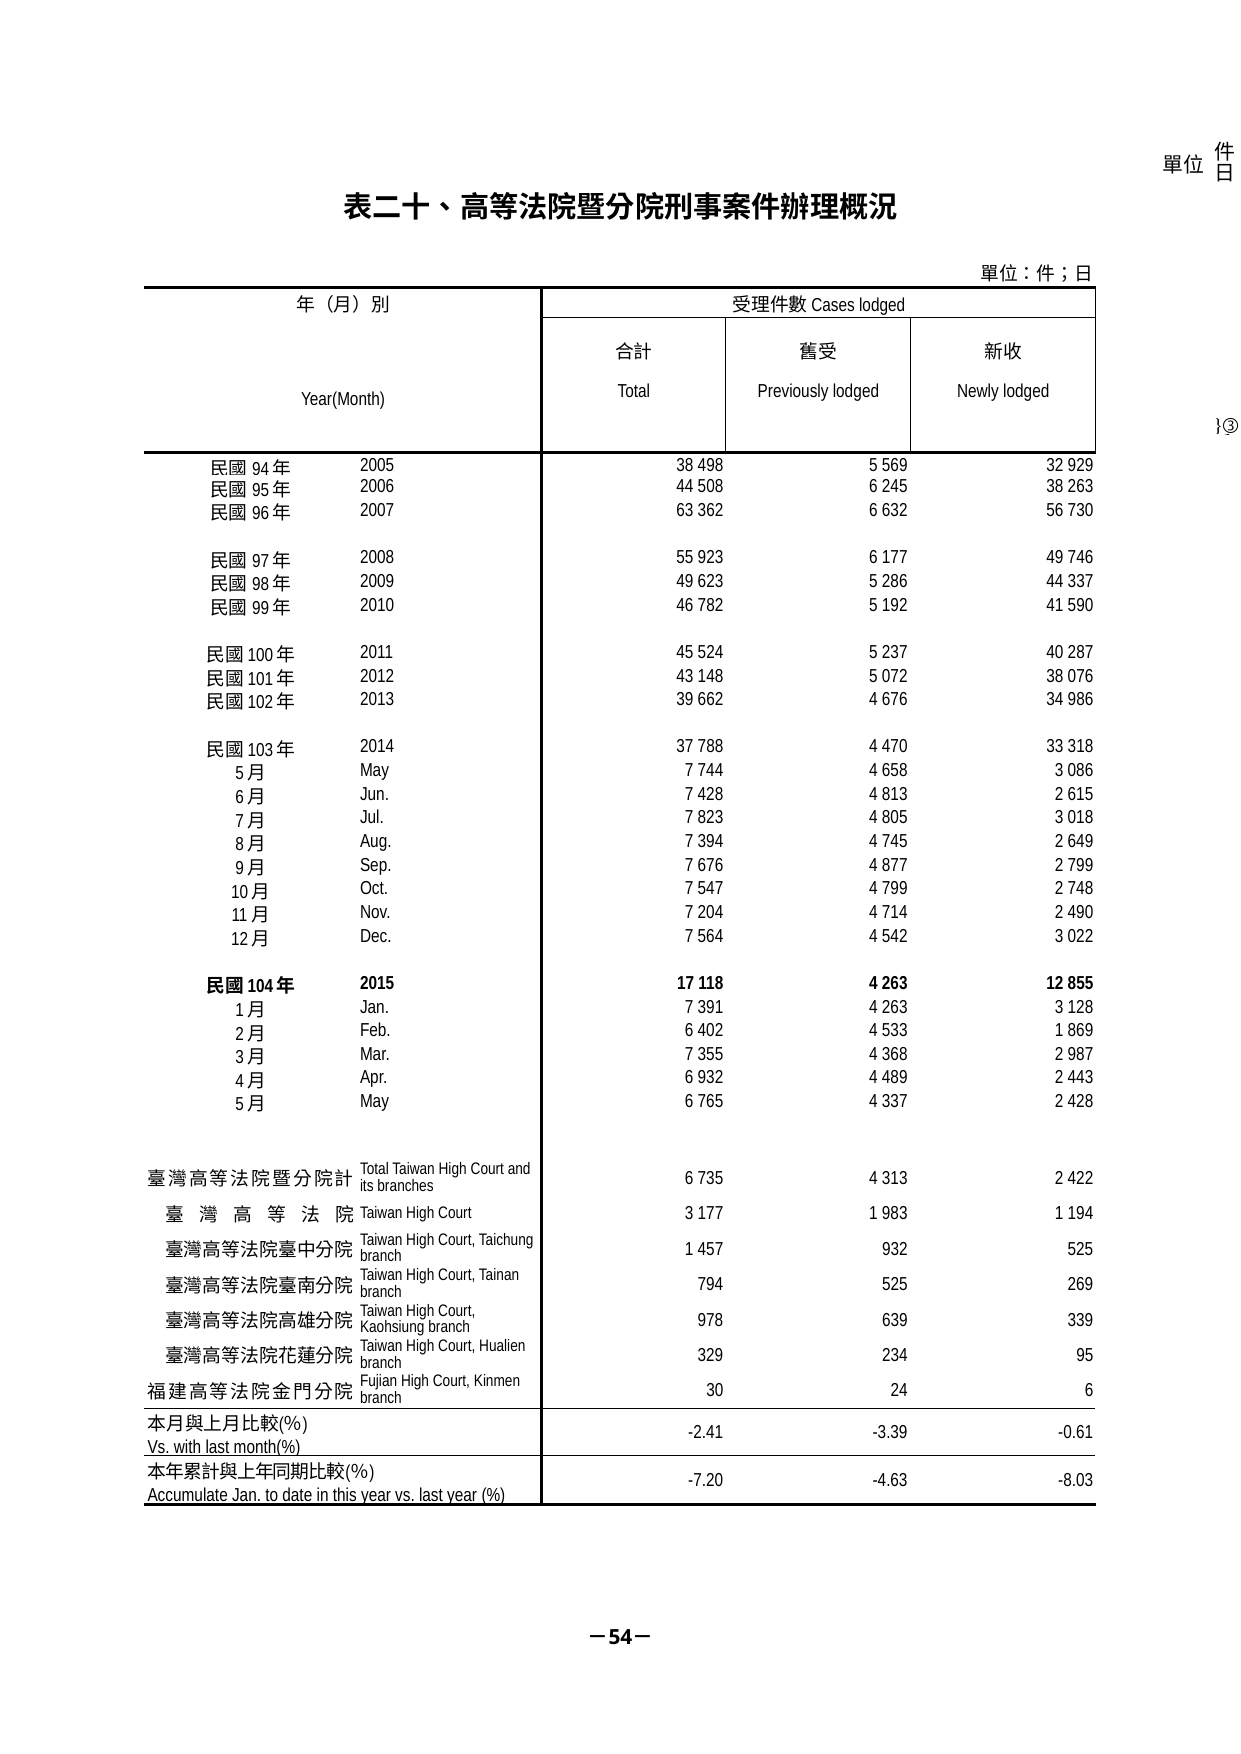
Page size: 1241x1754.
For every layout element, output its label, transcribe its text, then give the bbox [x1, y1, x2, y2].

table_cell 民國103年 [144, 734, 357, 758]
table_cell [357, 616, 540, 640]
table_cell 38 263 [910, 474, 1096, 498]
table_cell -7.20 [543, 1456, 726, 1502]
table_cell -2.41 [543, 1409, 726, 1455]
table_cell 民國 95年 [144, 474, 357, 498]
table_cell Year(Month) [144, 380, 540, 451]
table_cell 民國 97年 [144, 545, 357, 569]
table_cell 民國100年 [144, 640, 357, 663]
table_cell [144, 1113, 357, 1136]
table_cell Total Taiwan High Court and its branches [357, 1160, 540, 1195]
table_cell 4 805 [726, 805, 910, 829]
table_cell 17 118 [543, 971, 726, 994]
table_cell 30 [543, 1373, 726, 1408]
table_cell [144, 616, 357, 640]
table_cell Sep. [357, 853, 540, 876]
table_cell 6 245 [726, 474, 910, 498]
table_cell 10月 [144, 876, 357, 900]
table_cell [910, 616, 1096, 640]
table_cell 8月 [144, 829, 357, 853]
table_cell [543, 1136, 726, 1160]
table_cell 33 318 [910, 734, 1096, 758]
table_cell Newly lodged [911, 380, 1095, 451]
table_cell Taiwan High Court, Hualien branch [357, 1337, 540, 1372]
table_cell 6 177 [726, 545, 910, 569]
table_cell 4 337 [726, 1089, 910, 1113]
table_cell 32 929 [910, 454, 1096, 474]
table_cell 2011 [357, 640, 540, 663]
table_cell 3 177 [543, 1195, 726, 1231]
table_cell 2009 [357, 569, 540, 592]
table_cell 24 [726, 1373, 910, 1408]
table_cell 4 263 [726, 971, 910, 994]
table_header 受理件數Cases lodged [543, 289, 1095, 317]
table_cell 3 086 [910, 758, 1096, 782]
table_cell 2 987 [910, 1042, 1096, 1065]
text 表二十、高等法院暨分院刑事案件辦理概況 [1162, 173, 1212, 181]
table_cell 1月 [144, 995, 357, 1018]
table_cell 12月 [144, 924, 357, 947]
table_cell 3 128 [910, 995, 1096, 1018]
table_cell 525 [726, 1266, 910, 1302]
table_cell 民國101年 [144, 664, 357, 687]
table_cell 5月 [144, 1089, 357, 1113]
table_header 年（月）別 [1215, 411, 1240, 435]
table_cell Total [543, 380, 725, 451]
table_cell 4 799 [726, 876, 910, 900]
table_cell 4 313 [726, 1160, 910, 1195]
table_cell [543, 1113, 726, 1136]
table_cell 329 [543, 1337, 726, 1372]
table_cell 本年累計與上年同期比較(％) Accumulate Jan. to date in this year vs. last year (%) [144, 1456, 540, 1502]
table_cell Taiwan High Court, Taichung branch [357, 1231, 540, 1266]
table_cell 合計 [543, 318, 725, 380]
table_cell 4 745 [726, 829, 910, 853]
table_cell 臺灣高等法院暨分院計 [144, 1160, 357, 1195]
table_cell Feb. [357, 1018, 540, 1042]
table_cell 4 877 [726, 853, 910, 876]
table_cell Previously lodged [726, 380, 910, 451]
table_cell [357, 711, 540, 734]
table_cell Fujian High Court, Kinmen branch [357, 1373, 540, 1408]
table_cell [144, 711, 357, 734]
table_cell [357, 522, 540, 545]
table_cell 6 402 [543, 1018, 726, 1042]
table_cell [910, 947, 1096, 971]
table_cell 2 490 [910, 900, 1096, 923]
table_cell 3 022 [910, 924, 1096, 947]
table_cell Dec. [357, 924, 540, 947]
table_cell 2月 [144, 1018, 357, 1042]
table_cell 1 194 [910, 1195, 1096, 1231]
table_cell 40 287 [910, 640, 1096, 663]
table_cell [357, 1113, 540, 1136]
table_cell 43 148 [543, 664, 726, 687]
text 單位： [1162, 148, 1212, 173]
table_cell 2 428 [910, 1089, 1096, 1113]
table_cell 4 470 [726, 734, 910, 758]
table_cell 2012 [357, 664, 540, 687]
table_cell 6 765 [543, 1089, 726, 1113]
table_cell 44 337 [910, 569, 1096, 592]
table_cell 2005 [357, 454, 540, 474]
table_cell [543, 947, 726, 971]
table_cell 2015 [357, 971, 540, 994]
table_cell 4 658 [726, 758, 910, 782]
table_cell [543, 616, 726, 640]
table_cell 56 730 [910, 498, 1096, 522]
table_cell 7 823 [543, 805, 726, 829]
table_cell [357, 947, 540, 971]
table_cell 2 799 [910, 853, 1096, 876]
table_cell [910, 522, 1096, 545]
table_cell 7 355 [543, 1042, 726, 1065]
table_cell [144, 1136, 357, 1160]
table_cell Jun. [357, 782, 540, 805]
table_cell -8.03 [910, 1455, 1096, 1502]
table_cell 舊受 [726, 318, 910, 380]
table_cell Taiwan High Court, Kaohsiung branch [357, 1302, 540, 1337]
table_cell 63 362 [543, 498, 726, 522]
table_cell [543, 522, 726, 545]
table_cell 臺灣高等法院 [144, 1195, 357, 1231]
table_cell Oct. [357, 876, 540, 900]
table_cell 6 632 [726, 498, 910, 522]
table_cell 639 [726, 1302, 910, 1337]
table_cell 4 533 [726, 1018, 910, 1042]
table_cell 1 457 [543, 1231, 726, 1266]
table_cell 7 564 [543, 924, 726, 947]
table_cell 民國104年 [144, 971, 357, 994]
table_cell 55 923 [543, 545, 726, 569]
table_cell 2 748 [910, 876, 1096, 900]
table_cell 38 498 [543, 454, 726, 474]
table_cell [726, 616, 910, 640]
table_cell 11月 [144, 900, 357, 923]
table_cell 2013 [357, 687, 540, 711]
table_cell 7 204 [543, 900, 726, 923]
table_cell 49 746 [910, 545, 1096, 569]
table_cell -4.63 [726, 1456, 910, 1502]
table_cell 34 986 [910, 687, 1096, 711]
table_cell 2 422 [910, 1160, 1096, 1195]
table_cell 5 569 [726, 454, 910, 474]
table_cell 新收 [911, 318, 1095, 380]
table_cell 44 508 [543, 474, 726, 498]
text 件日 [1212, 141, 1240, 184]
table_cell 6 735 [543, 1160, 726, 1195]
table_cell 6月 [144, 782, 357, 805]
table_cell -0.61 [910, 1408, 1096, 1455]
table_cell 1 983 [726, 1195, 910, 1231]
table_cell May [357, 758, 540, 782]
table_cell -3.39 [726, 1409, 910, 1455]
table_cell May [357, 1089, 540, 1113]
table_cell 4 714 [726, 900, 910, 923]
table_cell Apr. [357, 1065, 540, 1089]
table_cell 95 [910, 1337, 1096, 1372]
table_cell 46 782 [543, 593, 726, 616]
table_cell 臺灣高等法院高雄分院 [144, 1302, 357, 1337]
table_cell Taiwan High Court [357, 1195, 540, 1231]
table_cell 978 [543, 1302, 726, 1337]
table_cell 民國 99年 [144, 593, 357, 616]
table_cell 福建高等法院金門分院 [144, 1373, 357, 1408]
table_cell 2014 [357, 734, 540, 758]
table_cell 臺灣高等法院花蓮分院 [144, 1337, 357, 1372]
table_cell 7 547 [543, 876, 726, 900]
table_cell Aug. [357, 829, 540, 853]
table_cell Taiwan High Court, Tainan branch [357, 1266, 540, 1302]
table_cell 4 368 [726, 1042, 910, 1065]
table_cell [726, 947, 910, 971]
table_cell 4 676 [726, 687, 910, 711]
table_cell [543, 711, 726, 734]
table_cell 6 [910, 1373, 1096, 1408]
table_cell 7 744 [543, 758, 726, 782]
table_cell 932 [726, 1231, 910, 1266]
table_cell Mar. [357, 1042, 540, 1065]
table_cell [144, 522, 357, 545]
table_cell 民國102年 [144, 687, 357, 711]
table_cell 39 662 [543, 687, 726, 711]
table_cell 6 932 [543, 1065, 726, 1089]
table_cell 7 428 [543, 782, 726, 805]
table_cell Jul. [357, 805, 540, 829]
table_cell 525 [910, 1231, 1096, 1266]
table_cell 41 590 [910, 593, 1096, 616]
table_header 年（月）別 [144, 289, 540, 380]
table_cell 民國 98年 [144, 569, 357, 592]
table_cell 37 788 [543, 734, 726, 758]
table_cell 4 542 [726, 924, 910, 947]
table_cell 2010 [357, 593, 540, 616]
table_cell [910, 1113, 1096, 1136]
table_cell 2 615 [910, 782, 1096, 805]
table_cell 794 [543, 1266, 726, 1302]
table_cell [910, 1136, 1096, 1160]
table_cell 38 076 [910, 664, 1096, 687]
table_cell 2006 [357, 474, 540, 498]
table_cell [144, 947, 357, 971]
table_cell 民國 96年 [144, 498, 357, 522]
table_cell 7 391 [543, 995, 726, 1018]
table_cell 45 524 [543, 640, 726, 663]
table_cell 4 263 [726, 995, 910, 1018]
table_cell 4 813 [726, 782, 910, 805]
table_cell [910, 711, 1096, 734]
table_cell [357, 1136, 540, 1160]
table_cell 4 489 [726, 1065, 910, 1089]
table_cell 2007 [357, 498, 540, 522]
table_cell 7月 [144, 805, 357, 829]
table_cell 民國 94年 [144, 454, 357, 474]
table_cell 2 443 [910, 1065, 1096, 1089]
table_cell [726, 711, 910, 734]
table_cell 3月 [144, 1042, 357, 1065]
table_cell 2008 [357, 545, 540, 569]
table_cell 1 869 [910, 1018, 1096, 1042]
table_cell Jan. [357, 995, 540, 1018]
table_cell [726, 522, 910, 545]
table_cell 5月 [144, 758, 357, 782]
table_cell 339 [910, 1302, 1096, 1337]
table_cell 269 [910, 1266, 1096, 1302]
table_cell 5 237 [726, 640, 910, 663]
text 表二十、高等法院暨分院刑事案件辦理概況 [148, 183, 1092, 225]
table_cell 9月 [144, 853, 357, 876]
table_cell 49 623 [543, 569, 726, 592]
text 單位：件；日 [148, 259, 1092, 286]
table_cell [726, 1136, 910, 1160]
table_cell 本月與上月比較(％) Vs. with last month(%) [144, 1409, 540, 1455]
table_cell 12 855 [910, 971, 1096, 994]
table_cell 4月 [144, 1065, 357, 1089]
table_cell 5 072 [726, 664, 910, 687]
table_cell 5 192 [726, 593, 910, 616]
table_cell 7 394 [543, 829, 726, 853]
table_cell [726, 1113, 910, 1136]
table_cell 3 018 [910, 805, 1096, 829]
table_cell 234 [726, 1337, 910, 1372]
table_cell 臺灣高等法院臺中分院 [144, 1231, 357, 1266]
table_cell 5 286 [726, 569, 910, 592]
table_cell 7 676 [543, 853, 726, 876]
table_cell Nov. [357, 900, 540, 923]
table_cell 2 649 [910, 829, 1096, 853]
table_cell 臺灣高等法院臺南分院 [144, 1266, 357, 1302]
